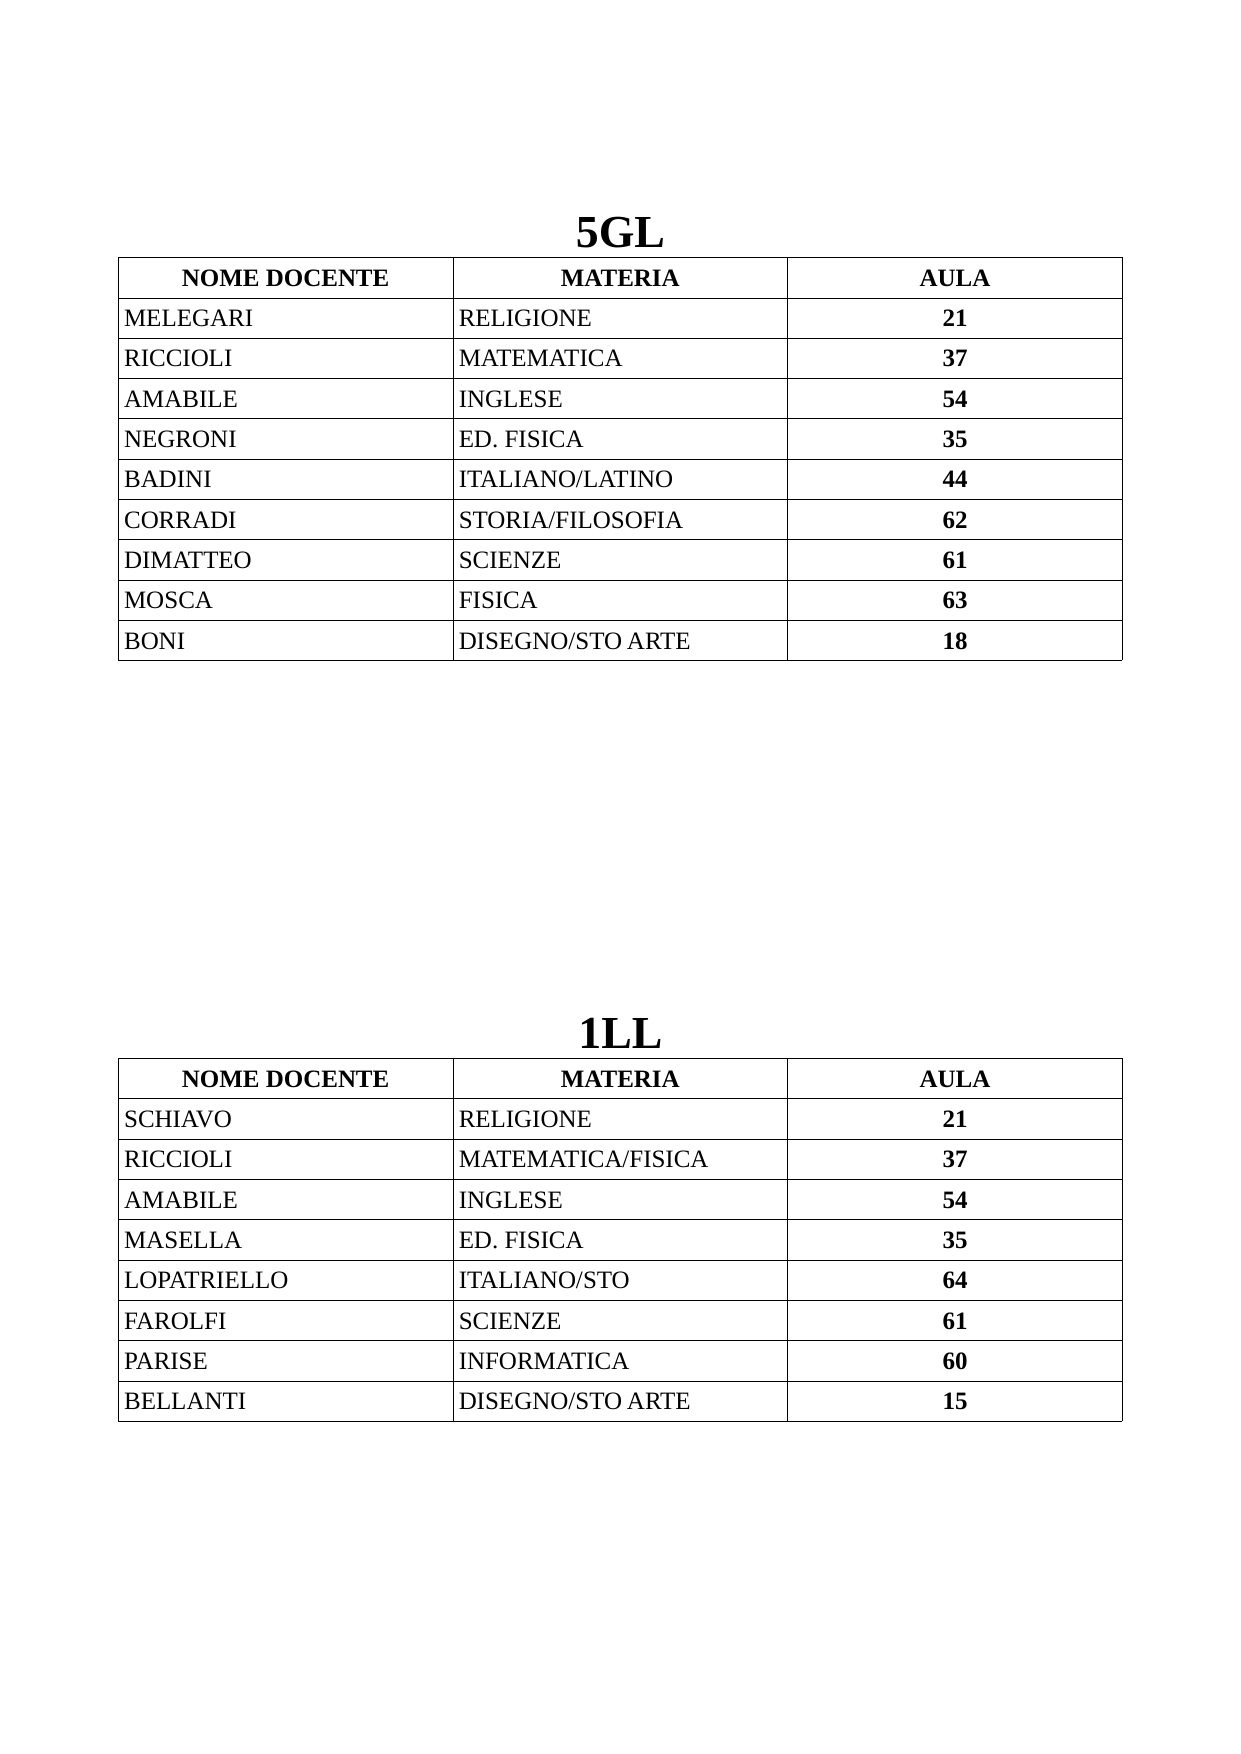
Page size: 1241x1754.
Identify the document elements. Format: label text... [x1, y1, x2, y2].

table_cell FAROLFI [119, 1301, 453, 1340]
table_cell SCIENZE [454, 1301, 787, 1340]
table_cell 54 [788, 1180, 1122, 1219]
table_cell MASELLA [119, 1220, 453, 1259]
table_cell AMABILE [119, 379, 453, 418]
table_cell SCIENZE [454, 540, 787, 579]
table_cell RICCIOLI [119, 339, 453, 378]
table_cell FISICA [454, 581, 787, 620]
table_cell 37 [788, 1140, 1122, 1179]
table_cell BONI [119, 621, 453, 660]
table_cell LOPATRIELLO [119, 1261, 453, 1300]
table_cell 35 [788, 419, 1122, 459]
table_cell BADINI [119, 460, 453, 499]
table_cell 15 [788, 1382, 1122, 1421]
table_cell RELIGIONE [454, 1099, 787, 1139]
table_header NOME DOCENTE [119, 258, 453, 297]
table_cell MOSCA [119, 581, 453, 620]
table_cell 61 [788, 540, 1122, 579]
table_cell 44 [788, 460, 1122, 499]
table_cell INGLESE [454, 379, 787, 418]
table_cell DISEGNO/STO ARTE [454, 621, 787, 660]
table_cell 18 [788, 621, 1122, 660]
table_cell MELEGARI [119, 299, 453, 338]
table_cell 64 [788, 1261, 1122, 1300]
table_cell ITALIANO/LATINO [454, 460, 787, 499]
table_cell BELLANTI [119, 1382, 453, 1421]
table_cell 63 [788, 581, 1122, 620]
table_cell STORIA/FILOSOFIA [454, 500, 787, 539]
table_cell 21 [788, 299, 1122, 338]
table_cell ED. FISICA [454, 1220, 787, 1259]
table_header MATERIA [454, 1059, 787, 1098]
table_header NOME DOCENTE [119, 1059, 453, 1098]
table_cell 21 [788, 1099, 1122, 1139]
text 1LL [118, 1005, 1122, 1058]
table_cell SCHIAVO [119, 1099, 453, 1139]
text 5GL [118, 204, 1122, 257]
table_cell 35 [788, 1220, 1122, 1259]
table_cell MATEMATICA [454, 339, 787, 378]
table_cell ED. FISICA [454, 419, 787, 459]
table_cell INFORMATICA [454, 1341, 787, 1381]
table_cell 60 [788, 1341, 1122, 1381]
table_cell 62 [788, 500, 1122, 539]
table_cell CORRADI [119, 500, 453, 539]
table_header AULA [788, 1059, 1122, 1098]
table_cell AMABILE [119, 1180, 453, 1219]
table_cell 37 [788, 339, 1122, 378]
table_cell ITALIANO/STO [454, 1261, 787, 1300]
table_cell RELIGIONE [454, 299, 787, 338]
table_cell 61 [788, 1301, 1122, 1340]
table_cell DISEGNO/STO ARTE [454, 1382, 787, 1421]
table_cell PARISE [119, 1341, 453, 1381]
table_cell NEGRONI [119, 419, 453, 459]
table_header AULA [788, 258, 1122, 297]
table_cell DIMATTEO [119, 540, 453, 579]
table_cell INGLESE [454, 1180, 787, 1219]
table_cell 54 [788, 379, 1122, 418]
table_header MATERIA [454, 258, 787, 297]
table_cell MATEMATICA/FISICA [454, 1140, 787, 1179]
table_cell RICCIOLI [119, 1140, 453, 1179]
